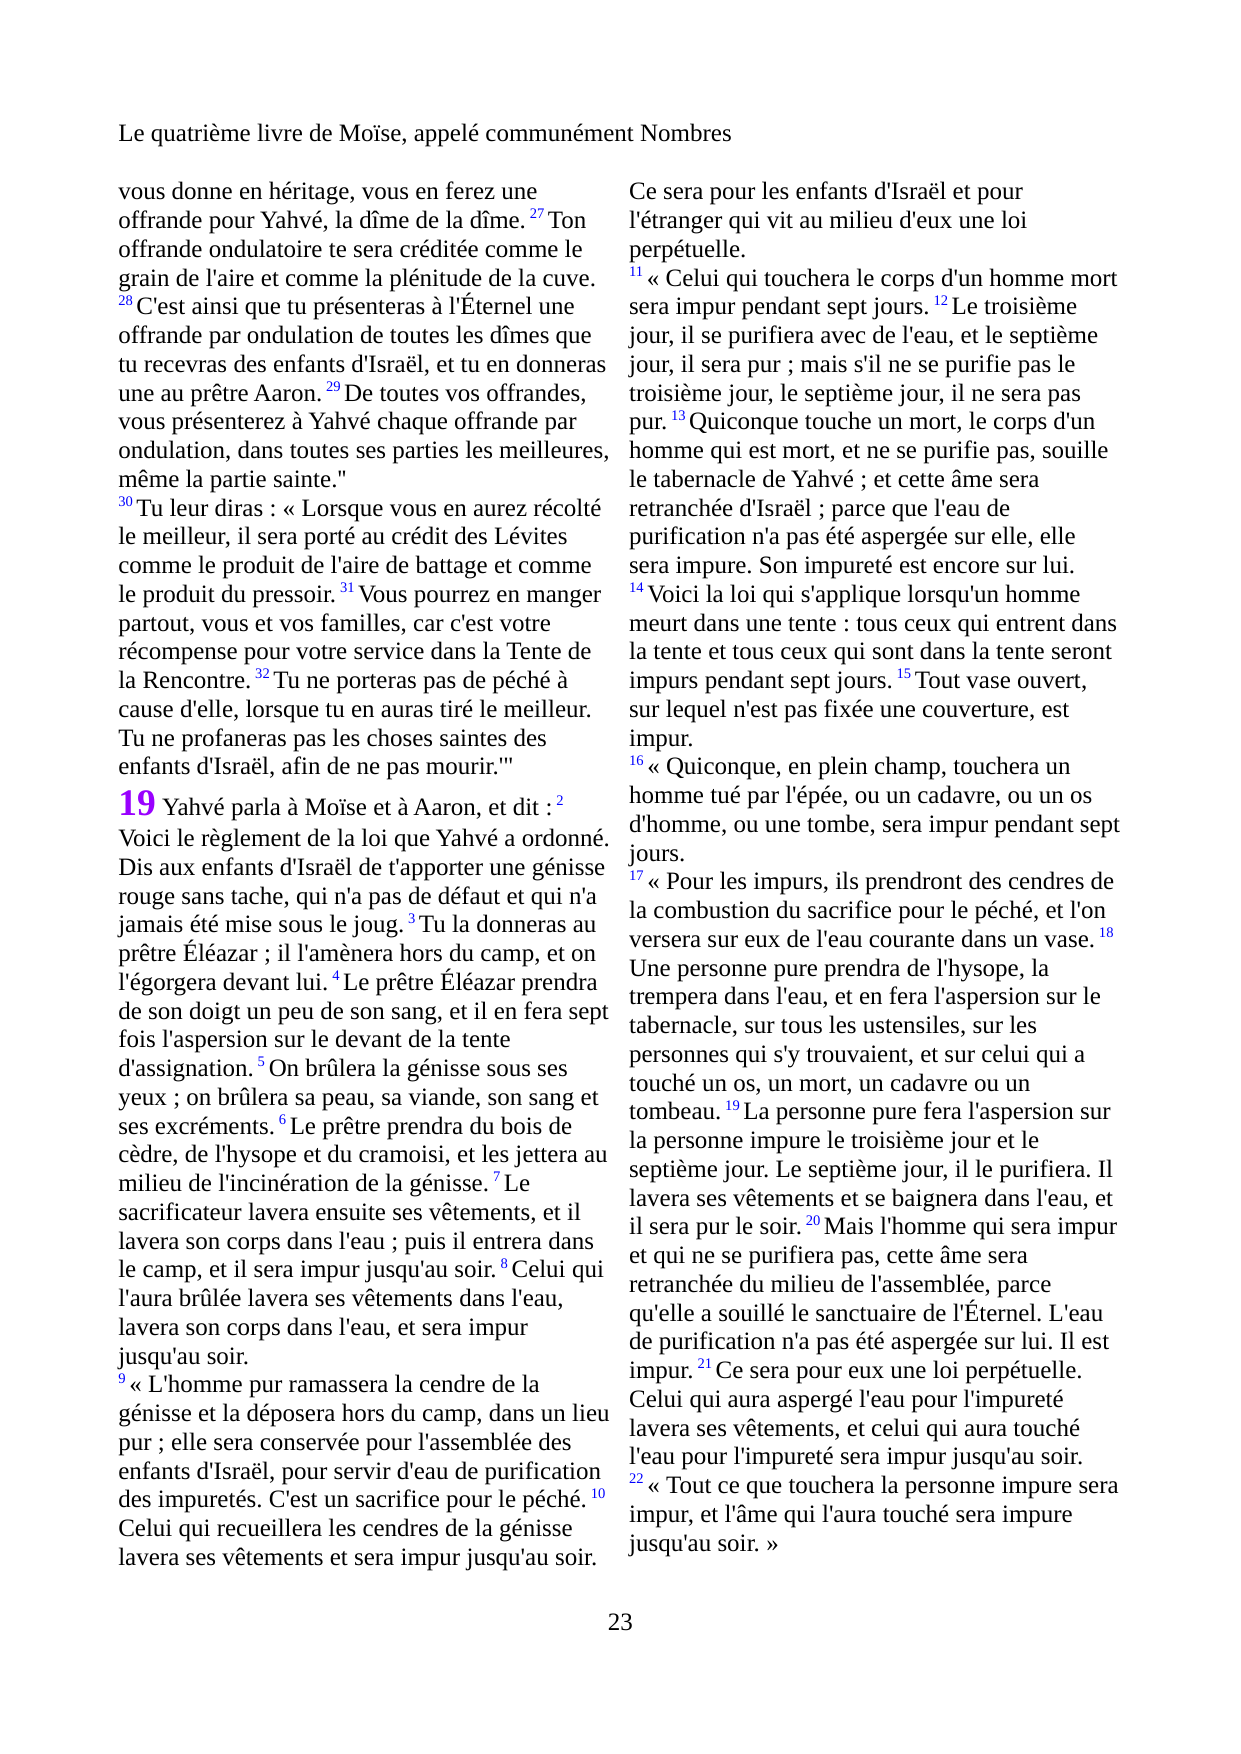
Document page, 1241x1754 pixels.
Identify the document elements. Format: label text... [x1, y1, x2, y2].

text 22 « Tout ce que touchera la personne impure sera impur, et l'âme qui l'aura touché sera impure jusqu'au soir. » [629, 1470, 1122, 1556]
text Ce sera pour les enfants d'Israël et pour l'étranger qui vit au milieu d'eux une loi perpétuelle. [629, 176, 1122, 263]
text 16 « Quiconque, en plein champ, touchera un homme tué par l'épée, ou un cadavre, ou un os d'homme, ou une tombe, sera impur pendant sept jours. [629, 751, 1122, 866]
text 19 Yahvé parla à Moïse et à Aaron, et dit : 2 Voici le règlement de la loi que Yahvé a ordonné. Dis aux enfants d'Israël de t'apporter une génisse rouge sans tache, qui n'a pas de défaut et qui n'a jamais été mise sous le joug. 3 Tu la donneras au prêtre Éléazar ; il l'amènera hors du camp, et on l'égorgera devant lui. 4 Le prêtre Éléazar prendra de son doigt un peu de son sang, et il en fera sept fois l'aspersion sur le devant de la tente d'assignation. 5 On brûlera la génisse sous ses yeux ; on brûlera sa peau, sa viande, son sang et ses excréments. 6 Le prêtre prendra du bois de cèdre, de l'hysope et du cramoisi, et les jettera au milieu de l'incinération de la génisse. 7 Le sacrificateur lavera ensuite ses vêtements, et il lavera son corps dans l'eau ; puis il entrera dans le camp, et il sera impur jusqu'au soir. 8 Celui qui l'aura brûlée lavera ses vêtements dans l'eau, lavera son corps dans l'eau, et sera impur jusqu'au soir. [118, 780, 611, 1369]
text 17 « Pour les impurs, ils prendront des cendres de la combustion du sacrifice pour le péché, et l'on versera sur eux de l'eau courante dans un vase. 18 Une personne pure prendra de l'hysope, la trempera dans l'eau, et en fera l'aspersion sur le tabernacle, sur tous les ustensiles, sur les personnes qui s'y trouvaient, et sur celui qui a touché un os, un mort, un cadavre ou un tombeau. 19 La personne pure fera l'aspersion sur la personne impure le troisième jour et le septième jour. Le septième jour, il le purifiera. Il lavera ses vêtements et se baignera dans l'eau, et il sera pur le soir. 20 Mais l'homme qui sera impur et qui ne se purifiera pas, cette âme sera retranchée du milieu de l'assemblée, parce qu'elle a souillé le sanctuaire de l'Éternel. L'eau de purification n'a pas été aspergée sur lui. Il est impur. 21 Ce sera pour eux une loi perpétuelle. Celui qui aura aspergé l'eau pour l'impureté lavera ses vêtements, et celui qui aura touché l'eau pour l'impureté sera impur jusqu'au soir. [629, 866, 1122, 1470]
text 11 « Celui qui touchera le corps d'un homme mort sera impur pendant sept jours. 12 Le troisième jour, il se purifiera avec de l'eau, et le septième jour, il sera pur ; mais s'il ne se purifie pas le troisième jour, le septième jour, il ne sera pas pur. 13 Quiconque touche un mort, le corps d'un homme qui est mort, et ne se purifie pas, souille le tabernacle de Yahvé ; et cette âme sera retranchée d'Israël ; parce que l'eau de purification n'a pas été aspergée sur elle, elle sera impure. Son impureté est encore sur lui. [629, 263, 1122, 579]
text 14 Voici la loi qui s'applique lorsqu'un homme meurt dans une tente : tous ceux qui entrent dans la tente et tous ceux qui sont dans la tente seront impurs pendant sept jours. 15 Tout vase ouvert, sur lequel n'est pas fixée une couverture, est impur. [629, 579, 1122, 751]
text vous donne en héritage, vous en ferez une offrande pour Yahvé, la dîme de la dîme. 27 Ton offrande ondulatoire te sera créditée comme le grain de l'aire et comme la plénitude de la cuve. 28 C'est ainsi que tu présenteras à l'Éternel une offrande par ondulation de toutes les dîmes que tu recevras des enfants d'Israël, et tu en donneras une au prêtre Aaron. 29 De toutes vos offrandes, vous présenterez à Yahvé chaque offrande par ondulation, dans toutes ses parties les meilleures, même la partie sainte.'' [118, 176, 611, 493]
text 30 Tu leur diras : « Lorsque vous en aurez récolté le meilleur, il sera porté au crédit des Lévites comme le produit de l'aire de battage et comme le produit du pressoir. 31 Vous pourrez en manger partout, vous et vos familles, car c'est votre récompense pour votre service dans la Tente de la Rencontre. 32 Tu ne porteras pas de péché à cause d'elle, lorsque tu en auras tiré le meilleur. Tu ne profaneras pas les choses saintes des enfants d'Israël, afin de ne pas mourir.'" [118, 493, 611, 780]
text 9 « L'homme pur ramassera la cendre de la génisse et la déposera hors du camp, dans un lieu pur ; elle sera conservée pour l'assemblée des enfants d'Israël, pour servir d'eau de purification des impuretés. C'est un sacrifice pour le péché. 10 Celui qui recueillera les cendres de la génisse lavera ses vêtements et sera impur jusqu'au soir. [118, 1369, 611, 1571]
